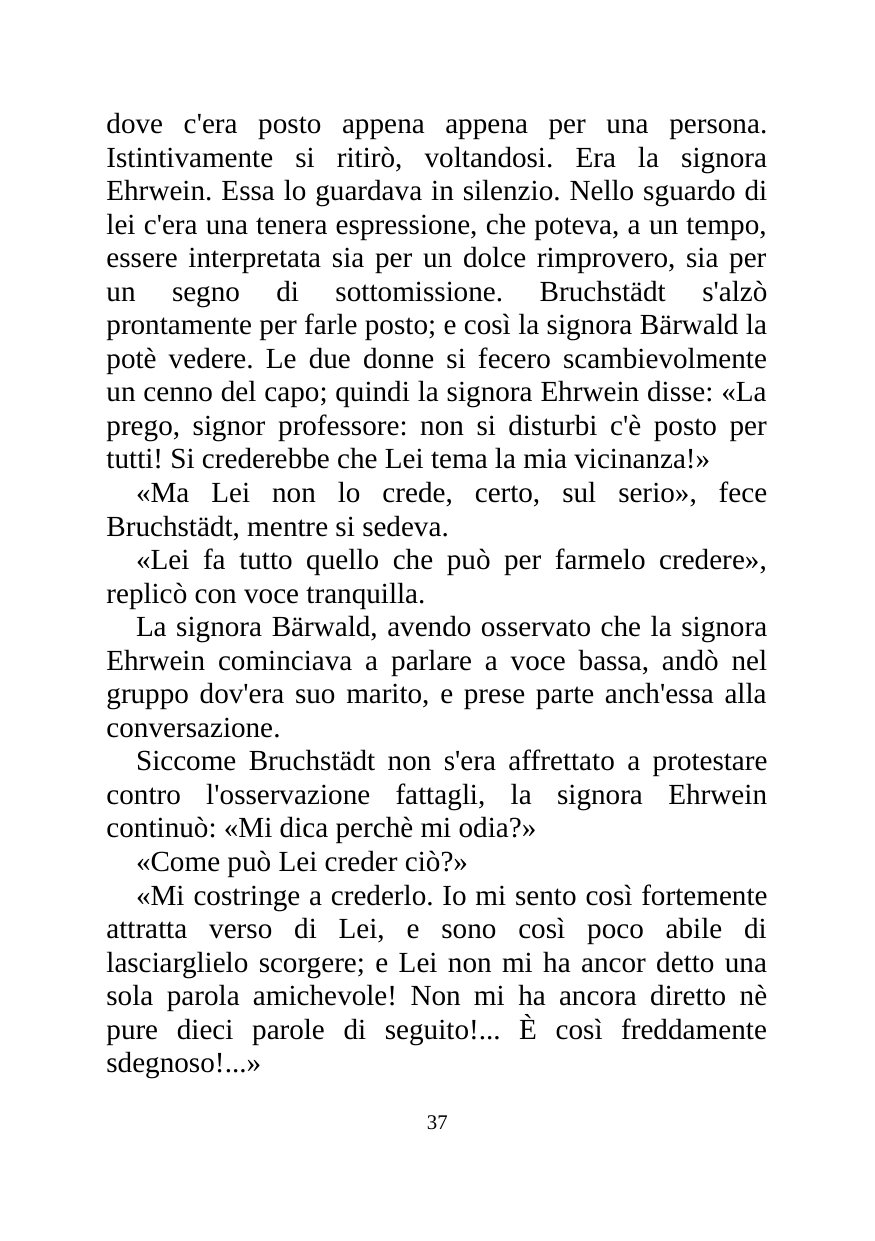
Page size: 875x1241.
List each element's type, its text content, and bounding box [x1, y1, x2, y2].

text «Mi costringe a crederlo. Io mi sento così fortemente attratta verso di Lei, e sono così poco abile di lasciarglielo scorgere; e Lei non mi ha ancor detto una sola parola amichevole! Non mi ha ancora diretto nè pure dieci parole di seguito!... È così freddamente sdegnoso!...» [106, 878, 768, 1079]
text «Lei fa tutto quello che può per farmelo credere», replicò con voce tranquilla. [106, 542, 768, 609]
text «Ma Lei non lo crede, certo, sul serio», fece Bruchstädt, mentre si sedeva. [106, 475, 768, 542]
text La signora Bärwald, avendo osservato che la signora Ehrwein cominciava a parlare a voce bassa, andò nel gruppo dov'era suo marito, e prese parte anch'essa alla conversazione. [106, 609, 768, 743]
text dove c'era posto appena appena per una persona. Istintivamente si ritirò, voltandosi. Era la signora Ehrwein. Essa lo guardava in silenzio. Nello sguardo di lei c'era una tenera espressione, che poteva, a un tempo, essere interpretata sia per un dolce rimprovero, sia per un segno di sottomissione. Bruchstädt s'alzò prontamente per farle posto; e così la signora Bärwald la potè vedere. Le due donne si fecero scambievolmente un cenno del capo; quindi la signora Ehrwein disse: «La prego, signor professore: non si disturbi c'è posto per tutti! Si crederebbe che Lei tema la mia vicinanza!» [106, 106, 768, 475]
text Siccome Bruchstädt non s'era affrettato a protestare contro l'osservazione fattagli, la signora Ehrwein continuò: «Mi dica perchè mi odia?» [106, 743, 768, 844]
text «Come può Lei creder ciò?» [106, 844, 768, 878]
